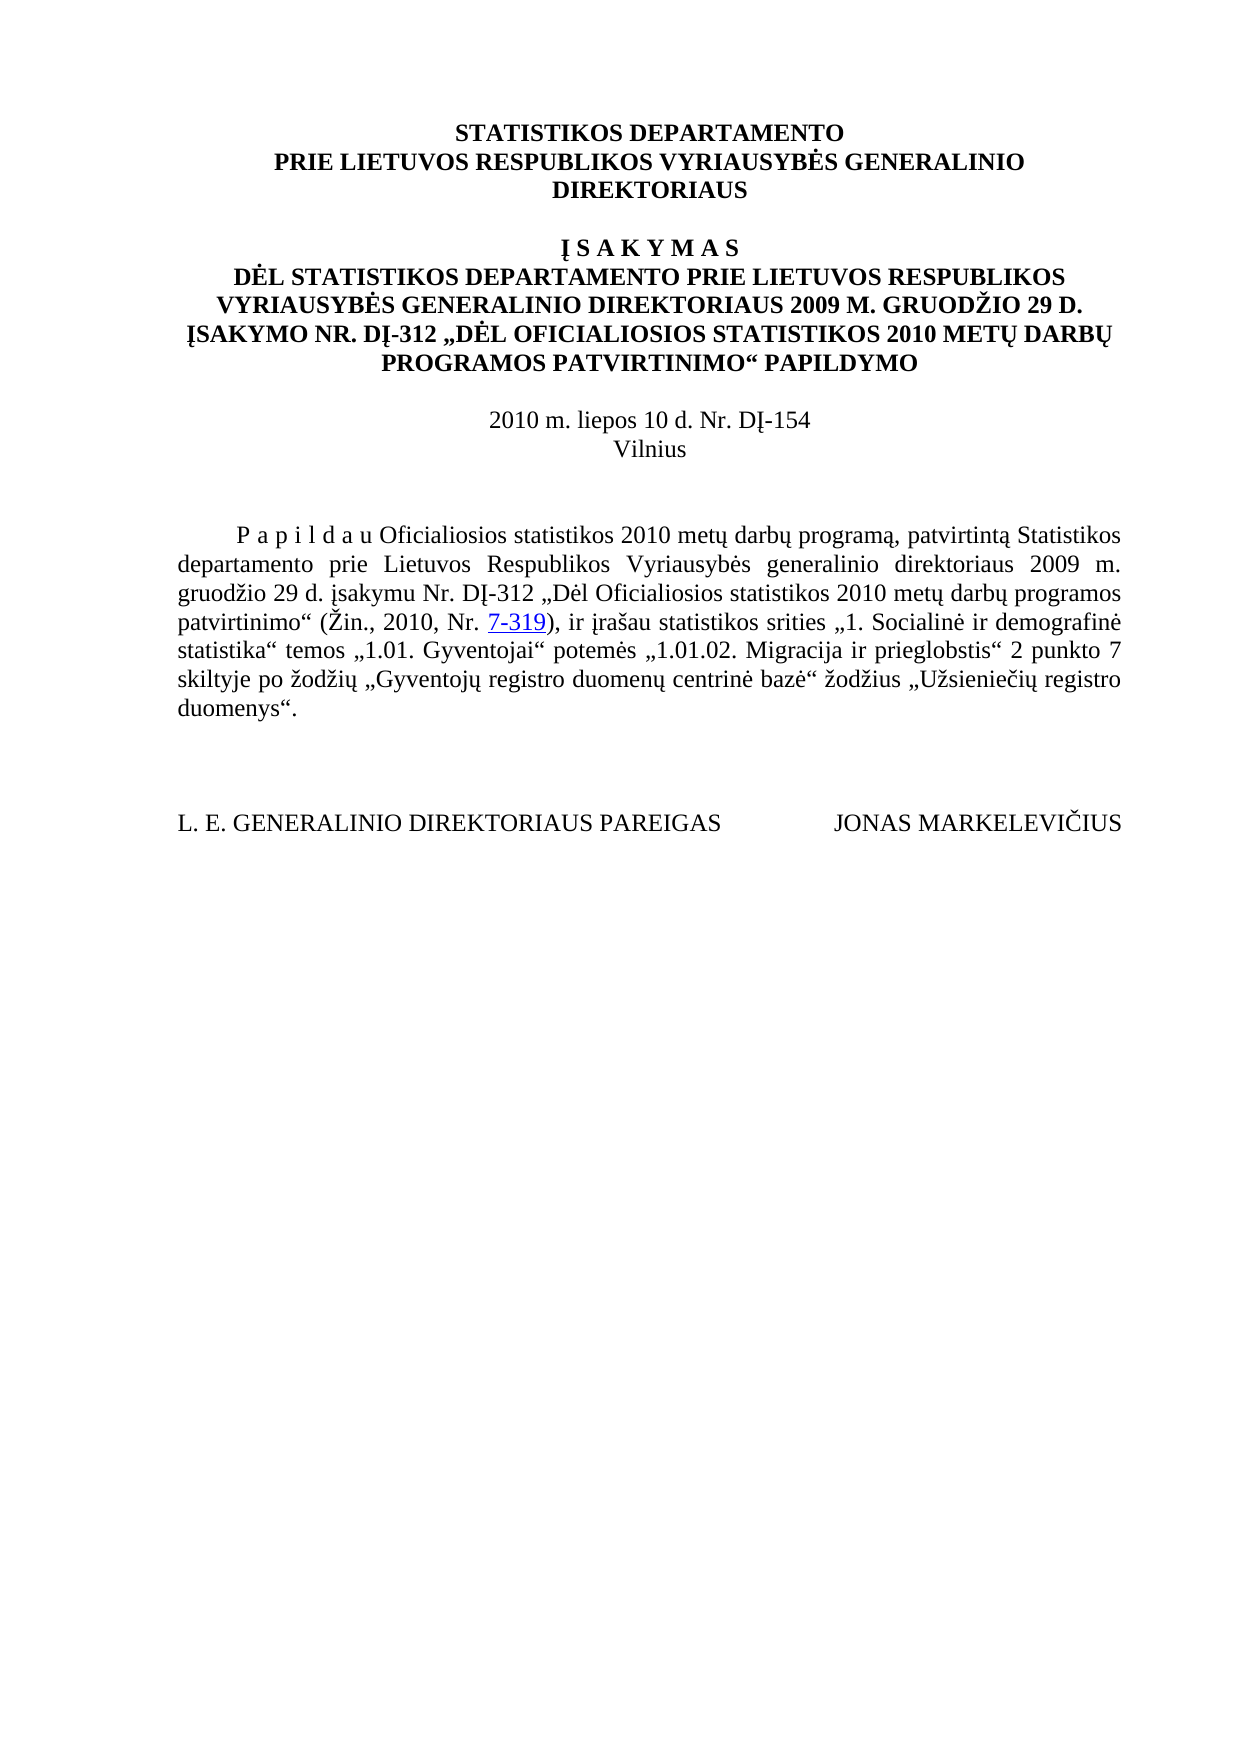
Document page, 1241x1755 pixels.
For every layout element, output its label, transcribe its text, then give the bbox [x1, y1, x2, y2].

text STATISTIKOS DEPARTAMENTO [177, 118, 1122, 147]
text PRIE LIETUVOS RESPUBLIKOS VYRIAUSYBĖS GENERALINIO DIREKTORIAUS [177, 147, 1122, 204]
text P a p i l d a u Oficialiosios statistikos 2010 metų darbų programą, patvirtintą Statistikos departamento prie Lietuvos Respublikos Vyriausybės generalinio direktoriaus 2009 m. gruodžio 29 d. įsakymu Nr. DĮ-312 „Dėl Oficialiosios statistikos 2010 metų darbų programos patvirtinimo“ (Žin., 2010, Nr. 7-319), ir įrašau statistikos srities „1. Socialinė ir demografinė statistika“ temos „1.01. Gyventojai“ potemės „1.01.02. Migracija ir prieglobstis“ 2 punkto 7 skiltyje po žodžių „Gyventojų registro duomenų centrinė bazė“ žodžius „Užsieniečių registro duomenys“. [177, 521, 1122, 722]
text Vilnius [177, 434, 1122, 463]
text DĖL STATISTIKOS DEPARTAMENTO PRIE LIETUVOS RESPUBLIKOS VYRIAUSYBĖS GENERALINIO DIREKTORIAUS 2009 M. GRUODŽIO 29 D. ĮSAKYMO Nr. DĮ-312 „DĖL OFICIALIOSIOS STATISTIKOS 2010 METŲ DARBŲ PROGRAMOS PATVIRTINIMO“ PAPILDYMO [177, 262, 1122, 377]
text L. e. generalinio direktoriaus pareigas Jonas Markelevičius [177, 808, 1122, 837]
text 2010 m. liepos 10 d. Nr. DĮ-154 [177, 406, 1122, 434]
text Į S A K Y M A S [177, 233, 1122, 262]
